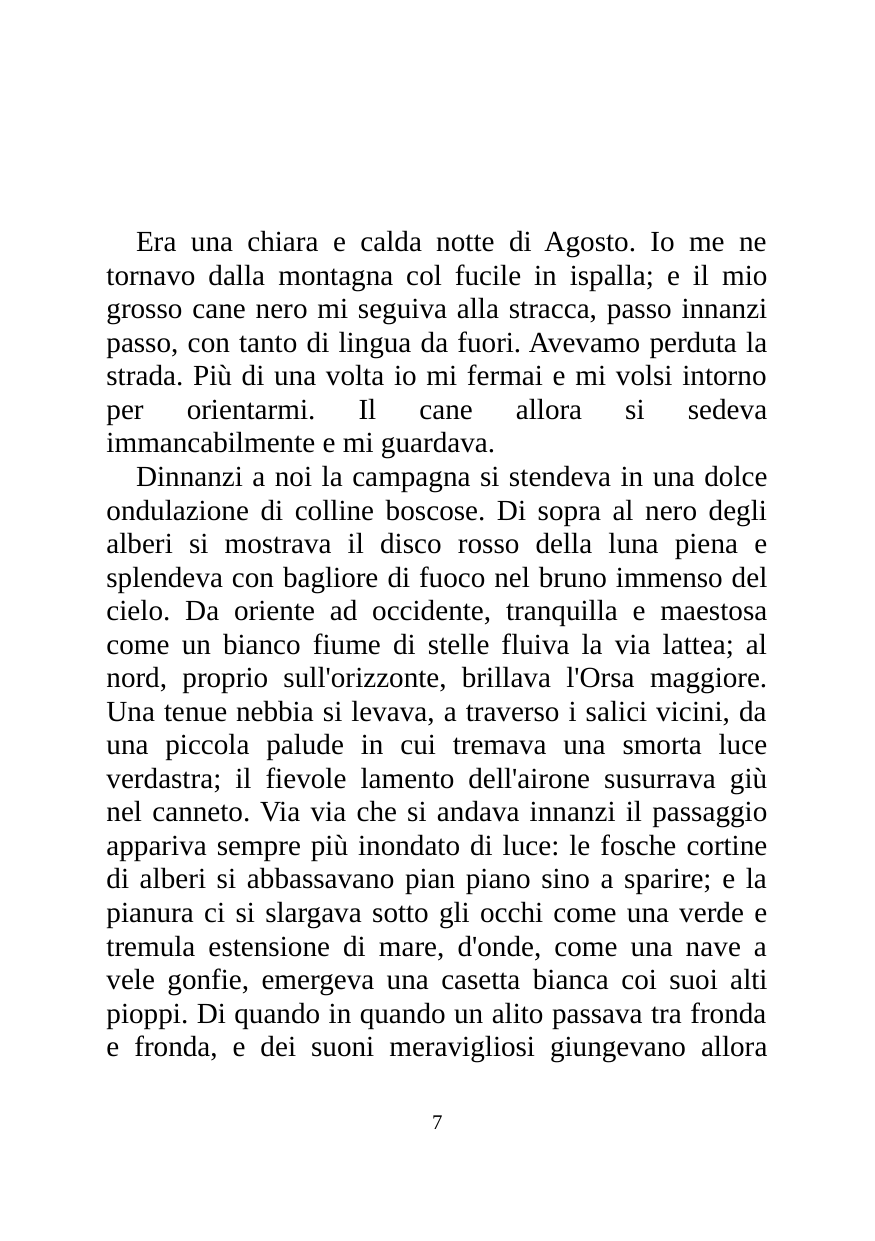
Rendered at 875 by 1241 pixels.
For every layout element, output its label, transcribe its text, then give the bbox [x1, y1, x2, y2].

text Dinnanzi a noi la campagna si stendeva in una dolce ondulazione di colline boscose. Di sopra al nero degli alberi si mostrava il disco rosso della luna piena e splendeva con bagliore di fuoco nel bruno immenso del cielo. Da oriente ad occidente, tranquilla e maestosa come un bianco fiume di stelle fluiva la via lattea; al nord, proprio sull'orizzonte, brillava l'Orsa maggiore. Una tenue nebbia si levava, a traverso i salici vicini, da una piccola palude in cui tremava una smorta luce verdastra; il fievole lamento dell'airone susurrava giù nel canneto. Via via che si andava innanzi il passaggio appariva sempre più inondato di luce: le fosche cortine di alberi si abbassavano pian piano sino a sparire; e la pianura ci si slargava sotto gli occhi come una verde e tremula estensione di mare, d'onde, come una nave a vele gonfie, emergeva una casetta bianca coi suoi alti pioppi. Di quando in quando un alito passava tra fronda e fronda, e dei suoni meravigliosi giungevano allora [106, 459, 768, 1063]
text Era una chiara e calda notte di Agosto. Io me ne tornavo dalla montagna col fucile in ispalla; e il mio grosso cane nero mi seguiva alla stracca, passo innanzi passo, con tanto di lingua da fuori. Avevamo perduta la strada. Più di una volta io mi fermai e mi volsi intorno per orientarmi. Il cane allora si sedeva immancabilmente e mi guardava. [106, 224, 768, 459]
